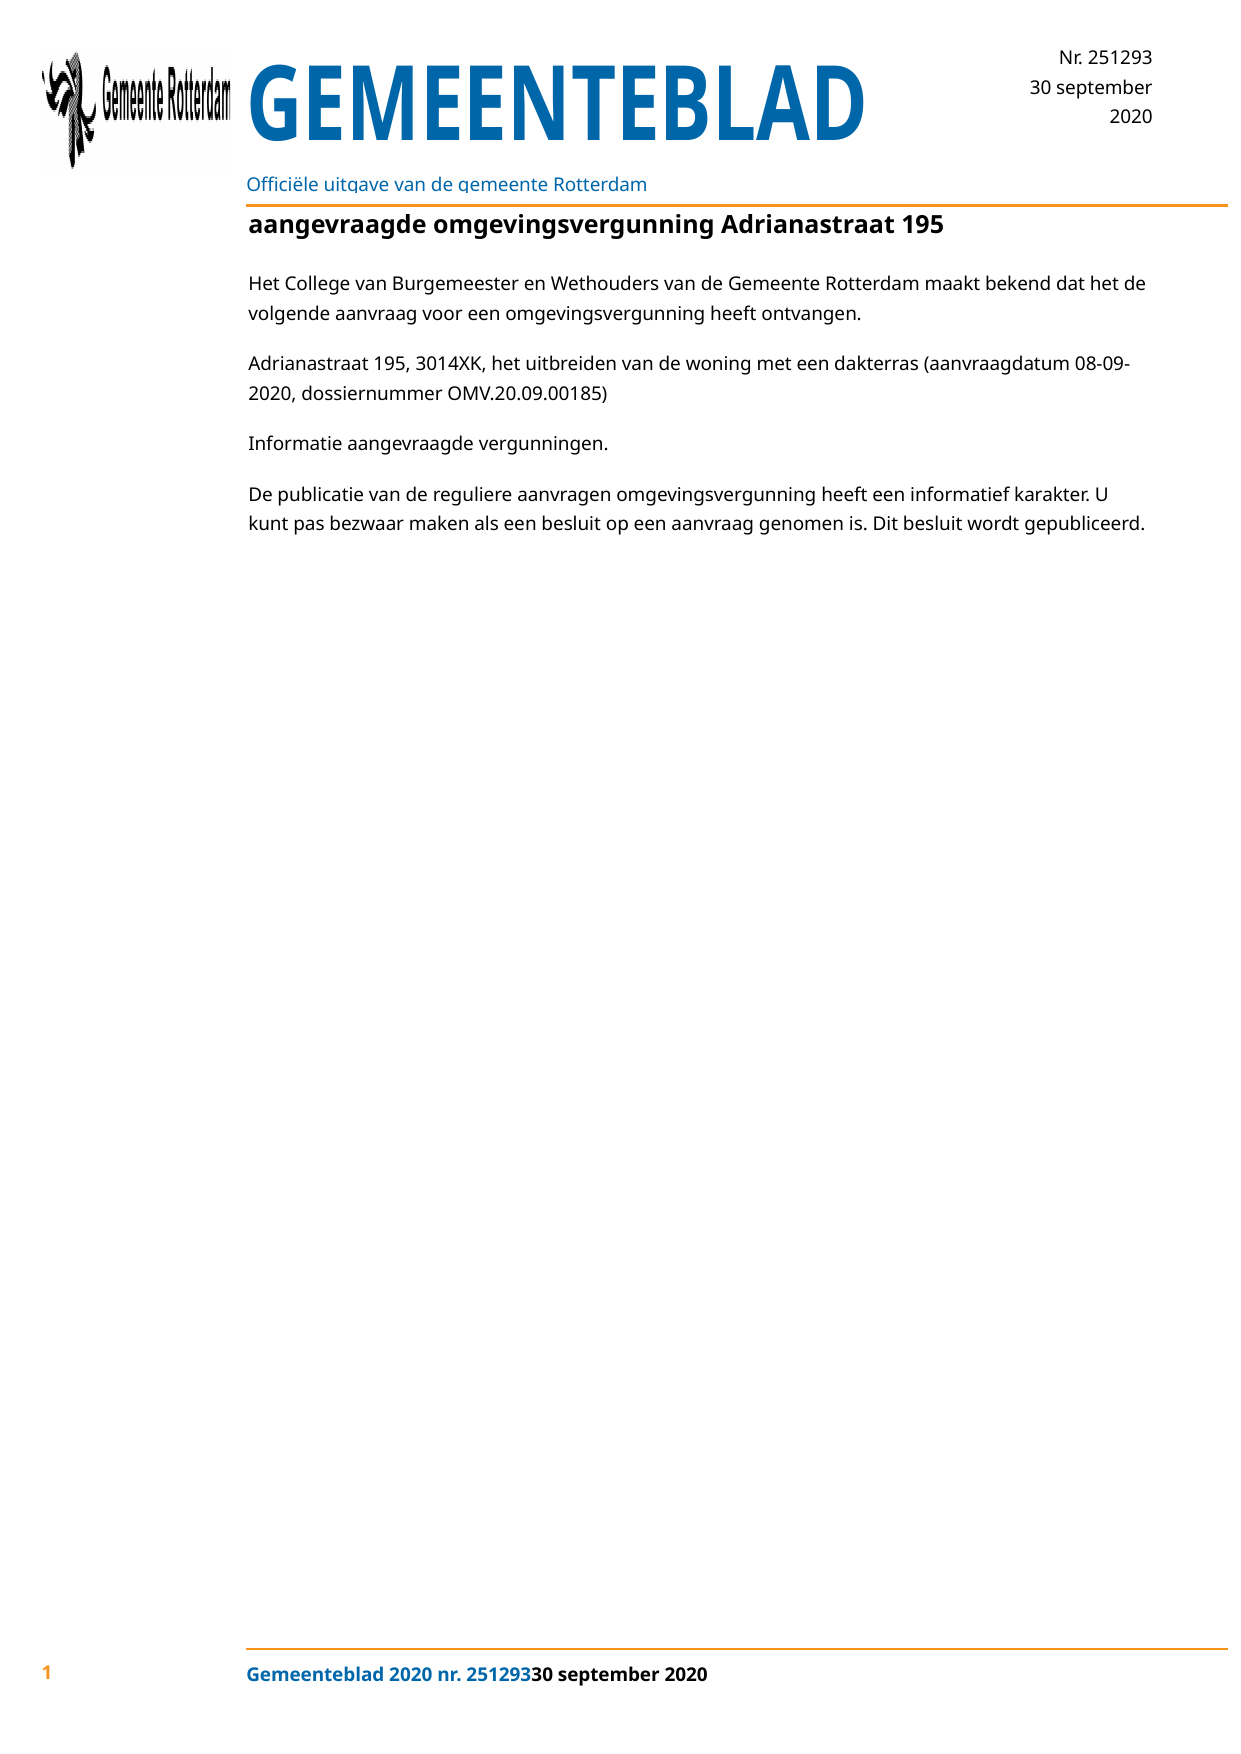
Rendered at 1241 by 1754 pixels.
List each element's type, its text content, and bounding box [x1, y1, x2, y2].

text Het College van Burgemeester en Wethouders van de Gemeente Rotterdam maakt bekend dat het de volgende aanvraag voor een omgevingsvergunning heeft ontvangen. [248, 270, 1152, 326]
text aangevraagde omgevingsvergunning Adrianastraat 195 [248, 207, 1152, 241]
picture [41, 47, 231, 172]
text De publicatie van de reguliere aanvragen omgevingsvergunning heeft een informatief karakter. U kunt pas bezwaar maken als een besluit op een aanvraag genomen is. Dit besluit wordt gepubliceerd. [248, 481, 1152, 536]
text Informatie aangevraagde vergunningen. [248, 430, 1152, 456]
text Adrianastraat 195, 3014XK, het uitbreiden van de woning met een dakterras (aanvraagdatum 08-09-2020, dossiernummer OMV.20.09.00185) [248, 350, 1152, 406]
